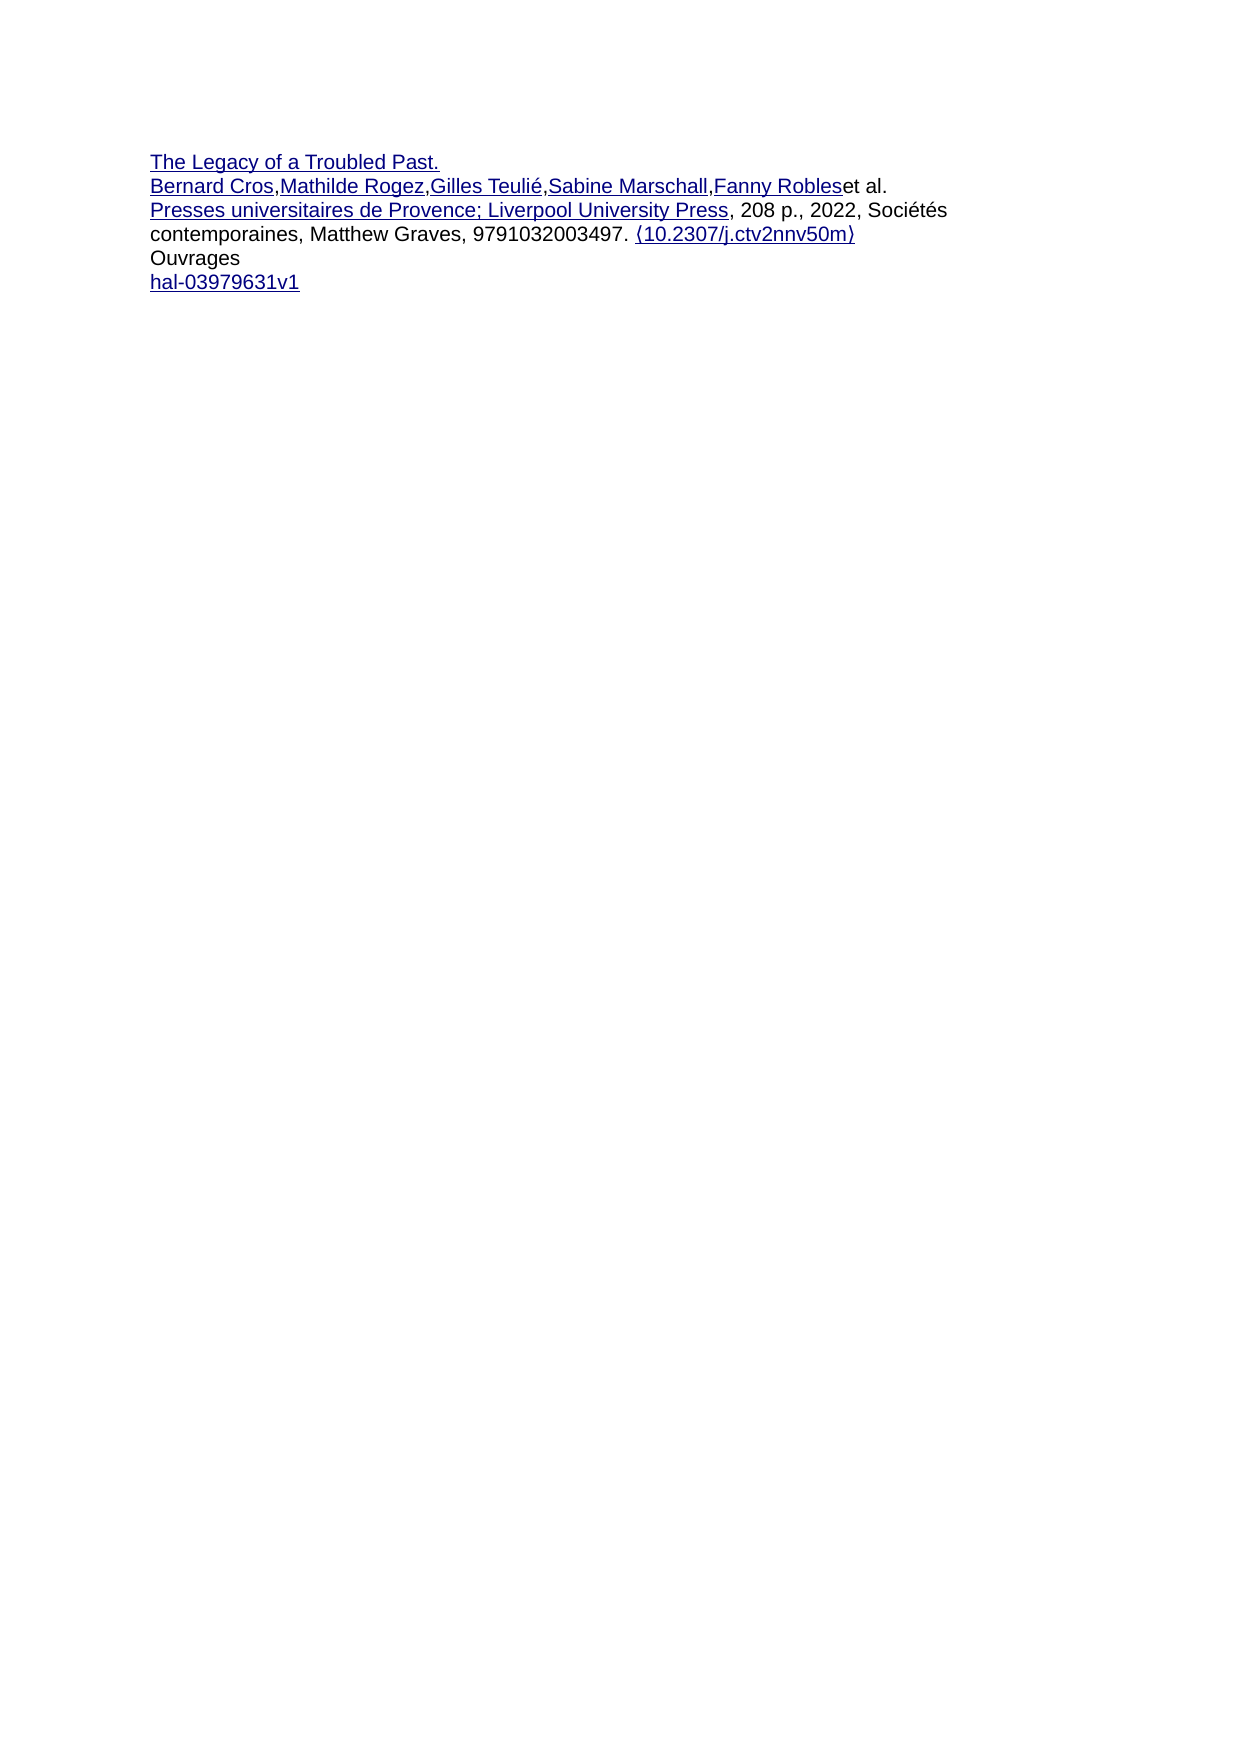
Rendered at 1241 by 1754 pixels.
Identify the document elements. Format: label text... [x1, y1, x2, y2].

table_header The Legacy of a Troubled Past. Bernard Cros,Mathilde Rogez,Gilles Teulié,Sabine Marschall,Fanny Robleset al. Presses universitaires de Provence; Liverpool University Press, 208 p., 2022, Sociétés contemporaines, Matthew Graves, 9791032003497. ⟨10.2307/j.ctv2nnv50m⟩ Ouvrages hal-03979631v1 [150, 150, 1090, 294]
